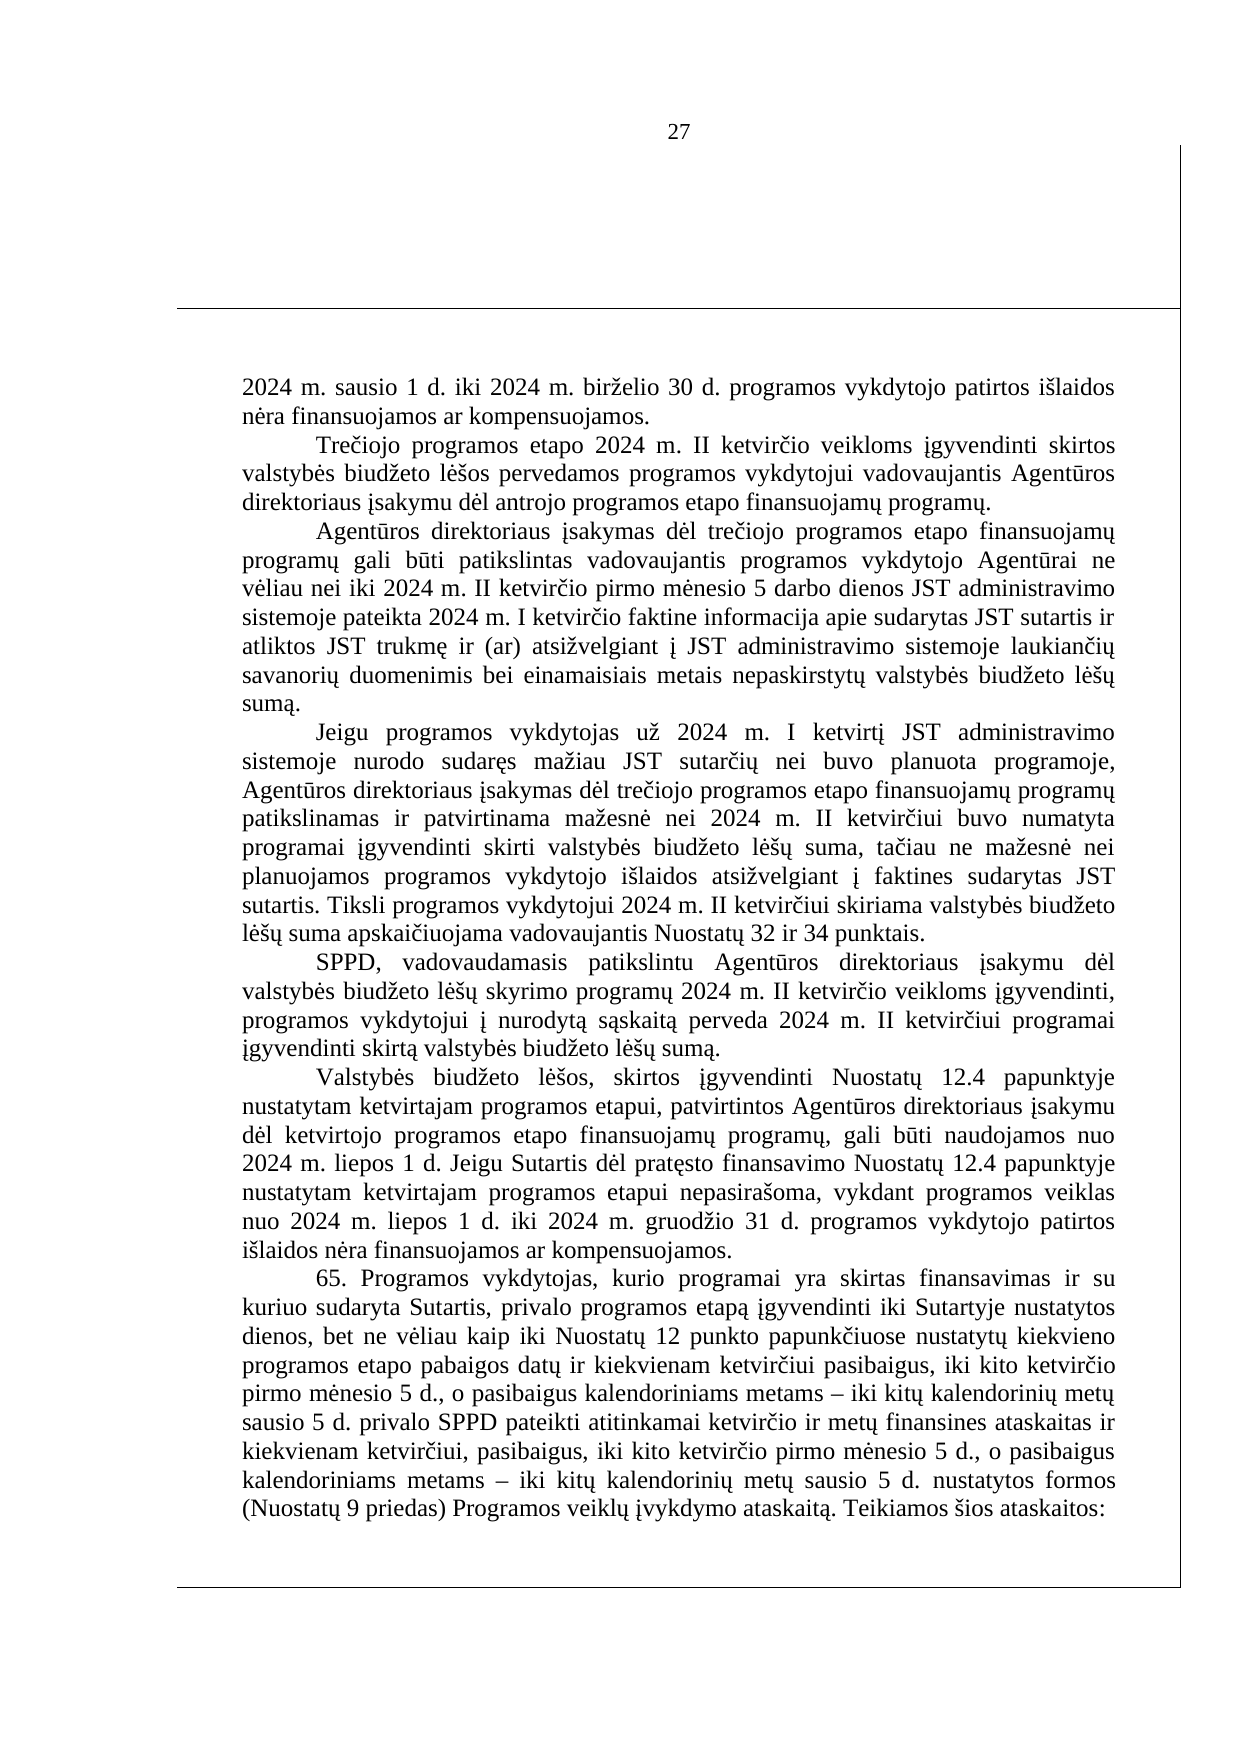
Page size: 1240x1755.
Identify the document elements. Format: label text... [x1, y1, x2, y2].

text SPPD, vadovaudamasis patikslintu Agentūros direktoriaus įsakymu dėl valstybės biudžeto lėšų skyrimo programų 2024 m. II ketvirčio veikloms įgyvendinti, programos vykdytojui į nurodytą sąskaitą perveda 2024 m. II ketvirčiui programai įgyvendinti skirtą valstybės biudžeto lėšų sumą. [177, 947, 1180, 1062]
text Agentūros direktoriaus įsakymas dėl trečiojo programos etapo finansuojamų programų gali būti patikslintas vadovaujantis programos vykdytojo Agentūrai ne vėliau nei iki 2024 m. II ketvirčio pirmo mėnesio 5 darbo dienos JST administravimo sistemoje pateikta 2024 m. I ketvirčio faktine informacija apie sudarytas JST sutartis ir atliktos JST trukmę ir (ar) atsižvelgiant į JST administravimo sistemoje laukiančių savanorių duomenimis bei einamaisiais metais nepaskirstytų valstybės biudžeto lėšų sumą. [177, 516, 1180, 717]
text 65. Programos vykdytojas, kurio programai yra skirtas finansavimas ir su kuriuo sudaryta Sutartis, privalo programos etapą įgyvendinti iki Sutartyje nustatytos dienos, bet ne vėliau kaip iki Nuostatų 12 punkto papunkčiuose nustatytų kiekvieno programos etapo pabaigos datų ir kiekvienam ketvirčiui pasibaigus, iki kito ketvirčio pirmo mėnesio 5 d., o pasibaigus kalendoriniams metams – iki kitų kalendorinių metų sausio 5 d. privalo SPPD pateikti atitinkamai ketvirčio ir metų finansines ataskaitas ir kiekvienam ketvirčiui, pasibaigus, iki kito ketvirčio pirmo mėnesio 5 d., o pasibaigus kalendoriniams metams – iki kitų kalendorinių metų sausio 5 d. nustatytos formos (Nuostatų 9 priedas) Programos veiklų įvykdymo ataskaitą. Teikiamos šios ataskaitos: [177, 1263, 1181, 1587]
text Valstybės biudžeto lėšos, skirtos įgyvendinti Nuostatų 12.4 papunktyje nustatytam ketvirtajam programos etapui, patvirtintos Agentūros direktoriaus įsakymu dėl ketvirtojo programos etapo finansuojamų programų, gali būti naudojamos nuo 2024 m. liepos 1 d. Jeigu Sutartis dėl pratęsto finansavimo Nuostatų 12.4 papunktyje nustatytam ketvirtajam programos etapui nepasirašoma, vykdant programos veiklas nuo 2024 m. liepos 1 d. iki 2024 m. gruodžio 31 d. programos vykdytojo patirtos išlaidos nėra finansuojamos ar kompensuojamos. [177, 1062, 1180, 1263]
text Trečiojo programos etapo 2024 m. II ketvirčio veikloms įgyvendinti skirtos valstybės biudžeto lėšos pervedamos programos vykdytojui vadovaujantis Agentūros direktoriaus įsakymu dėl antrojo programos etapo finansuojamų programų. [177, 430, 1180, 516]
text 2024 m. sausio 1 d. iki 2024 m. birželio 30 d. programos vykdytojo patirtos išlaidos nėra finansuojamos ar kompensuojamos. [177, 308, 1180, 430]
text Jeigu programos vykdytojas už 2024 m. I ketvirtį JST administravimo sistemoje nurodo sudaręs mažiau JST sutarčių nei buvo planuota programoje, Agentūros direktoriaus įsakymas dėl trečiojo programos etapo finansuojamų programų patikslinamas ir patvirtinama mažesnė nei 2024 m. II ketvirčiui buvo numatyta programai įgyvendinti skirti valstybės biudžeto lėšų suma, tačiau ne mažesnė nei planuojamos programos vykdytojo išlaidos atsižvelgiant į faktines sudarytas JST sutartis. Tiksli programos vykdytojui 2024 m. II ketvirčiui skiriama valstybės biudžeto lėšų suma apskaičiuojama vadovaujantis Nuostatų 32 ir 34 punktais. [177, 717, 1180, 947]
